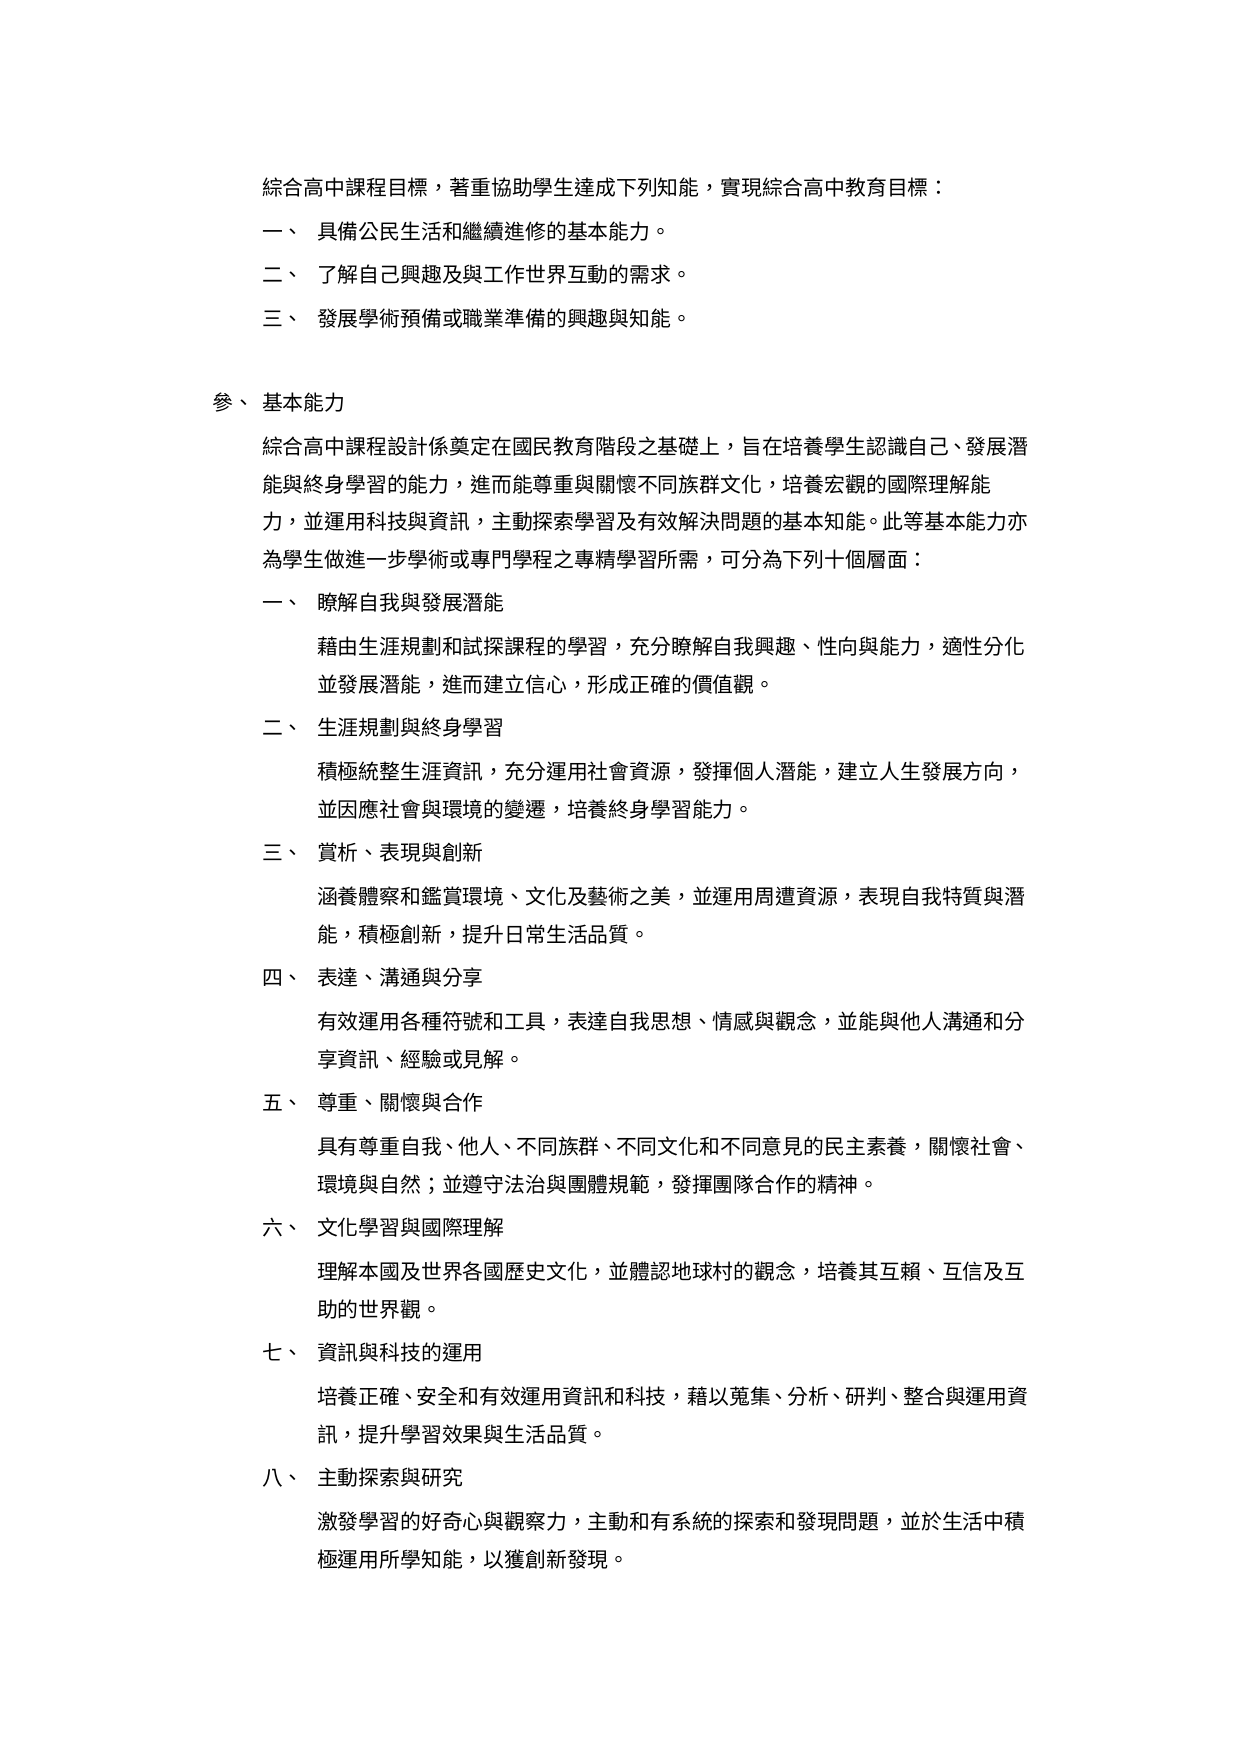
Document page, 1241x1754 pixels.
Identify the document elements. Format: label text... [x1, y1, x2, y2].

table_cell [259, 749, 314, 830]
table_cell 了解自己興趣及與工作世界互動的需求。 [314, 252, 1031, 296]
table_cell [209, 1330, 259, 1373]
table_cell [209, 580, 259, 623]
table_cell 藉由生涯規劃和試探課程的學習，充分瞭解自我興趣、性向與能力，適性分化並發展潛能，進而建立信心，形成正確的價值觀。 [314, 624, 1031, 705]
table_cell [259, 1499, 314, 1580]
table_cell [209, 1080, 259, 1123]
table_cell 有效運用各種符號和工具，表達自我思想、情感與觀念，並能與他人溝通和分享資訊、經驗或見解。 [314, 999, 1031, 1080]
table_cell 表達、溝通與分享 [314, 955, 1031, 998]
table_cell [209, 874, 259, 955]
table_cell [209, 252, 259, 296]
table_cell 三、 [259, 830, 314, 873]
table_cell 培養正確、安全和有效運用資訊和科技，藉以蒐集、分析、研判、整合與運用資訊，提升學習效果與生活品質。 [314, 1374, 1031, 1455]
table_cell [209, 749, 259, 830]
table_cell 理解本國及世界各國歷史文化，並體認地球村的觀念，培養其互賴、互信及互助的世界觀。 [314, 1249, 1031, 1330]
table_cell 三、 [259, 296, 314, 339]
table_cell [259, 1124, 314, 1205]
table_cell 基本能力 [259, 380, 1031, 423]
table_cell 積極統整生涯資訊，充分運用社會資源，發揮個人潛能，建立人生發展方向，並因應社會與環境的變遷，培養終身學習能力。 [314, 749, 1031, 830]
table_cell 二、 [259, 705, 314, 748]
table_cell 具有尊重自我、他人、不同族群、不同文化和不同意見的民主素養，關懷社會、環境與自然；並遵守法治與團體規範，發揮團隊合作的精神。 [314, 1124, 1031, 1205]
table_cell 文化學習與國際理解 [314, 1205, 1031, 1248]
table_cell 生涯規劃與終身學習 [314, 705, 1031, 748]
table_cell 一、 [259, 208, 314, 252]
table_cell [259, 340, 314, 380]
table_cell 尊重、關懷與合作 [314, 1080, 1031, 1123]
table_cell 發展學術預備或職業準備的興趣與知能。 [314, 296, 1031, 339]
table_cell [314, 340, 1031, 380]
table_cell 綜合高中課程設計係奠定在國民教育階段之基礎上，旨在培養學生認識自己、發展潛能與終身學習的能力，進而能尊重與關懷不同族群文化，培養宏觀的國際理解能力，並運用科技與資訊，主動探索學習及有效解決問題的基本知能。此等基本能力亦為學生做進一步學術或專門學程之專精學習所需，可分為下列十個層面： [259, 424, 1031, 580]
table_cell 賞析、表現與創新 [314, 830, 1031, 873]
table_cell [209, 999, 259, 1080]
table_cell [209, 955, 259, 998]
table_cell 參、 [209, 380, 259, 423]
table_cell [259, 1374, 314, 1455]
table_cell [209, 830, 259, 873]
table_cell [209, 1374, 259, 1455]
table_cell [209, 208, 259, 252]
table_cell 綜合高中課程目標，著重協助學生達成下列知能，實現綜合高中教育目標： [259, 165, 1031, 208]
table_cell 主動探索與研究 [314, 1455, 1031, 1498]
table_cell [209, 1124, 259, 1205]
table_cell 二、 [259, 252, 314, 296]
table_cell [259, 624, 314, 705]
table_cell [209, 1499, 259, 1580]
table_cell 八、 [259, 1455, 314, 1498]
table_cell [209, 165, 259, 208]
table_cell 資訊與科技的運用 [314, 1330, 1031, 1373]
table_cell [209, 296, 259, 339]
table_cell 具備公民生活和繼續進修的基本能力。 [314, 208, 1031, 252]
table_cell [209, 1205, 259, 1248]
table_cell 一、 [259, 580, 314, 623]
table_cell [259, 999, 314, 1080]
table_cell 七、 [259, 1330, 314, 1373]
table_cell 涵養體察和鑑賞環境、文化及藝術之美，並運用周遭資源，表現自我特質與潛能，積極創新，提升日常生活品質。 [314, 874, 1031, 955]
table_cell 五、 [259, 1080, 314, 1123]
table_cell 六、 [259, 1205, 314, 1248]
table_cell [209, 705, 259, 748]
table_cell [259, 1249, 314, 1330]
table_cell [209, 424, 259, 580]
table_cell [209, 1249, 259, 1330]
table_cell 瞭解自我與發展潛能 [314, 580, 1031, 623]
table_cell [259, 874, 314, 955]
table_cell [209, 624, 259, 705]
table_cell 激發學習的好奇心與觀察力，主動和有系統的探索和發現問題，並於生活中積極運用所學知能，以獲創新發現。 [314, 1499, 1031, 1580]
table_cell [209, 1455, 259, 1498]
table_cell 四、 [259, 955, 314, 998]
table_cell [209, 340, 259, 380]
